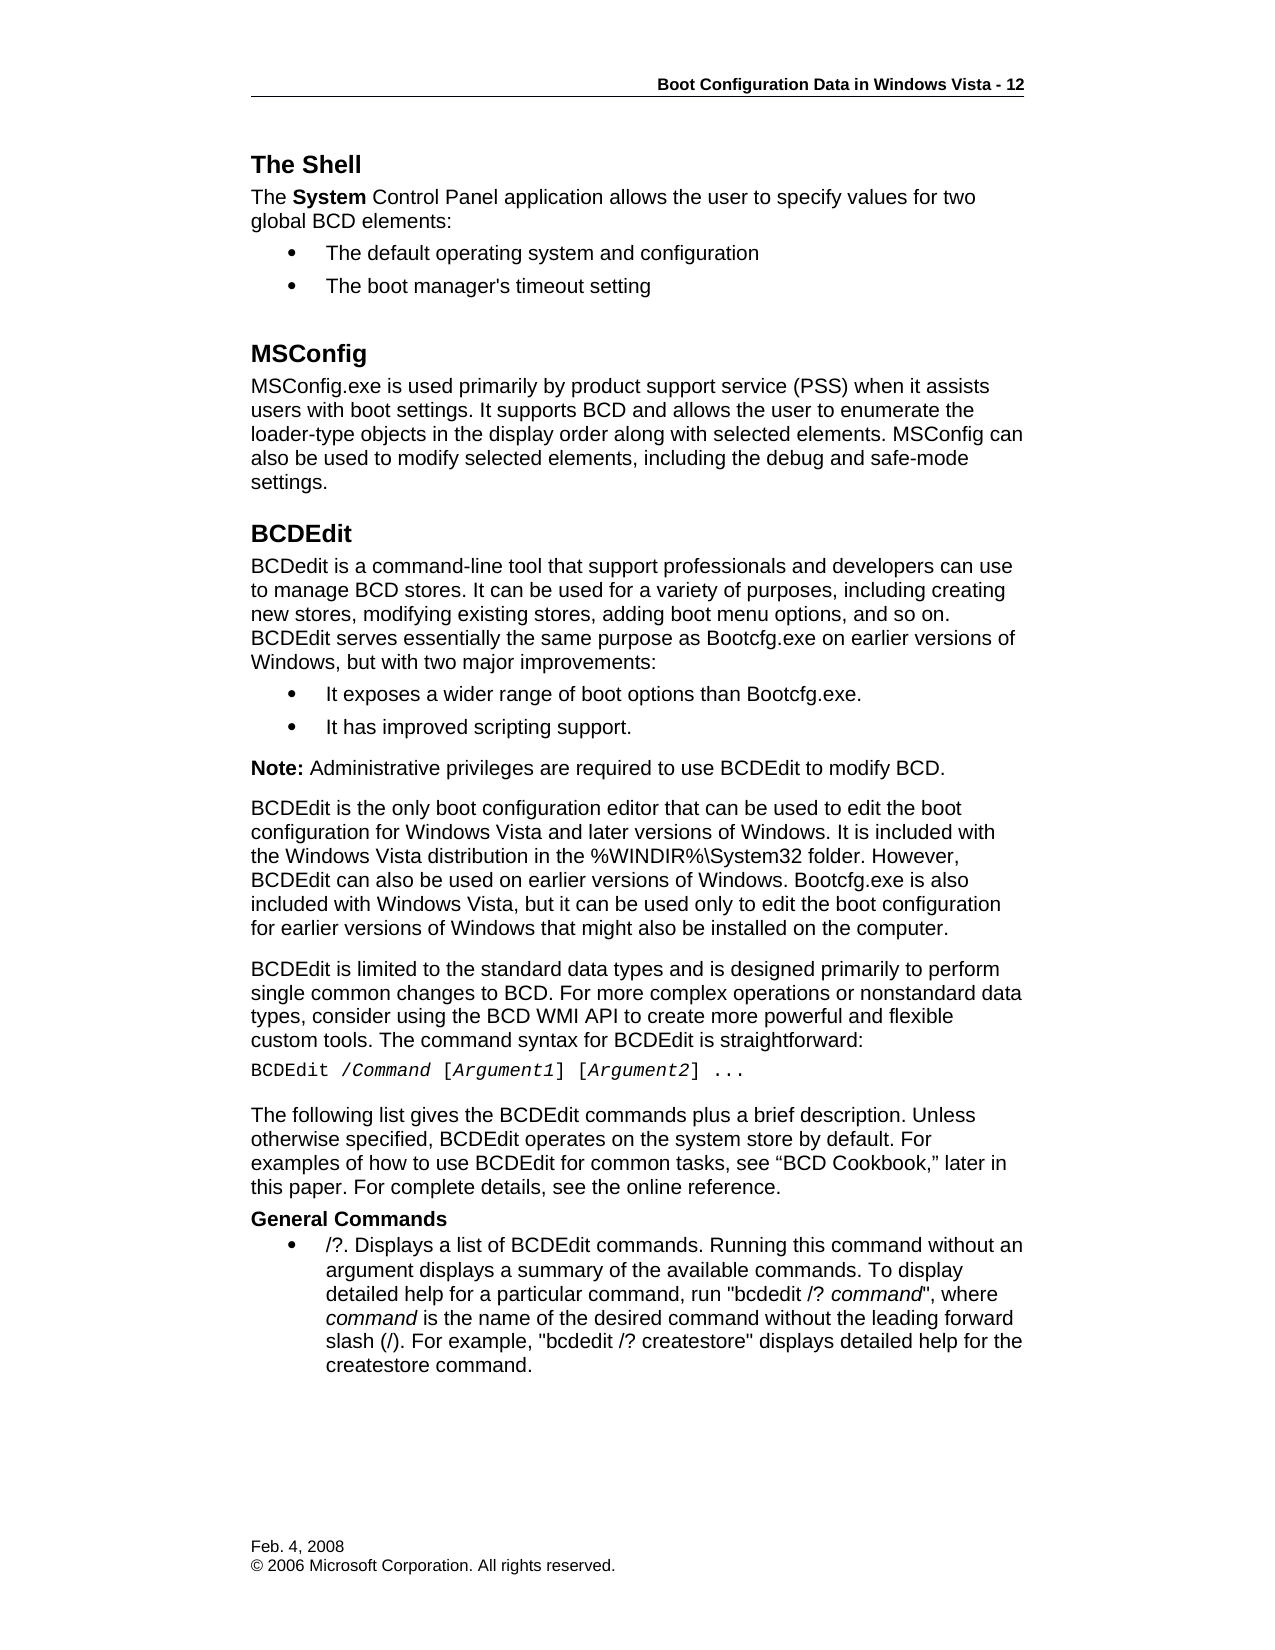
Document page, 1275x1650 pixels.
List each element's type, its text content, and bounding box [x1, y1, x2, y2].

text The System Control Panel application allows the user to specify values for two global BCD elements: [251, 185, 1024, 233]
subtitle BCDEdit [251, 519, 1024, 548]
text BCDEdit /Command [Argument1] [Argument2] ... [251, 1061, 1024, 1082]
text BCDEdit is limited to the standard data types and is designed primarily to perform single common changes to BCD. For more complex operations or nonstandard data types, consider using the BCD WMI API to create more powerful and flexible custom tools. The command syntax for BCDEdit is straightforward: [251, 956, 1024, 1052]
list It has improved scripting support. [288, 715, 1024, 739]
list /?. Displays a list of BCDEdit commands. Running this command without an argument displays a summary of the available commands. To display detailed help for a particular command, run "bcdedit /? command", where command is the name of the desired command without the leading forward slash (/). For example, "bcdedit /? createstore" displays detailed help for the createstore command. [288, 1233, 1024, 1377]
text BCDedit is a command-line tool that support professionals and developers can use to manage BCD stores. It can be used for a variety of purposes, including creating new stores, modifying existing stores, adding boot menu options, and so on. BCDEdit serves essentially the same purpose as Bootcfg.exe on earlier versions of Windows, but with two major improvements: [251, 554, 1024, 674]
list The boot manager's timeout setting [288, 274, 1024, 298]
text BCDEdit is the only boot configuration editor that can be used to edit the boot configuration for Windows Vista and later versions of Windows. It is included with the Windows Vista distribution in the %WINDIR%\System32 folder. However, BCDEdit can also be used on earlier versions of Windows. Bootcfg.exe is also included with Windows Vista, but it can be used only to edit the boot configuration for earlier versions of Windows that might also be installed on the computer. [251, 796, 1024, 940]
text Note: Administrative privileges are required to use BCDEdit to modify BCD. [251, 755, 1024, 779]
text The following list gives the BCDEdit commands plus a brief description. Unless otherwise specified, BCDEdit operates on the system store by default. For examples of how to use BCDEdit for common tasks, see “BCD Cookbook,” later in this paper. For complete details, see the online reference. [251, 1103, 1024, 1199]
text MSConfig.exe is used primarily by product support service (PSS) when it assists users with boot settings. It supports BCD and allows the user to enumerate the loader-type objects in the display order along with selected elements. MSConfig can also be used to modify selected elements, including the debug and safe-mode settings. [251, 374, 1024, 494]
list It exposes a wider range of boot options than Bootcfg.exe. [288, 682, 1024, 706]
list The default operating system and configuration [288, 241, 1024, 265]
list General Commands [251, 1207, 1024, 1231]
subtitle MSConfig [251, 339, 1024, 368]
subtitle The Shell [251, 150, 1024, 179]
